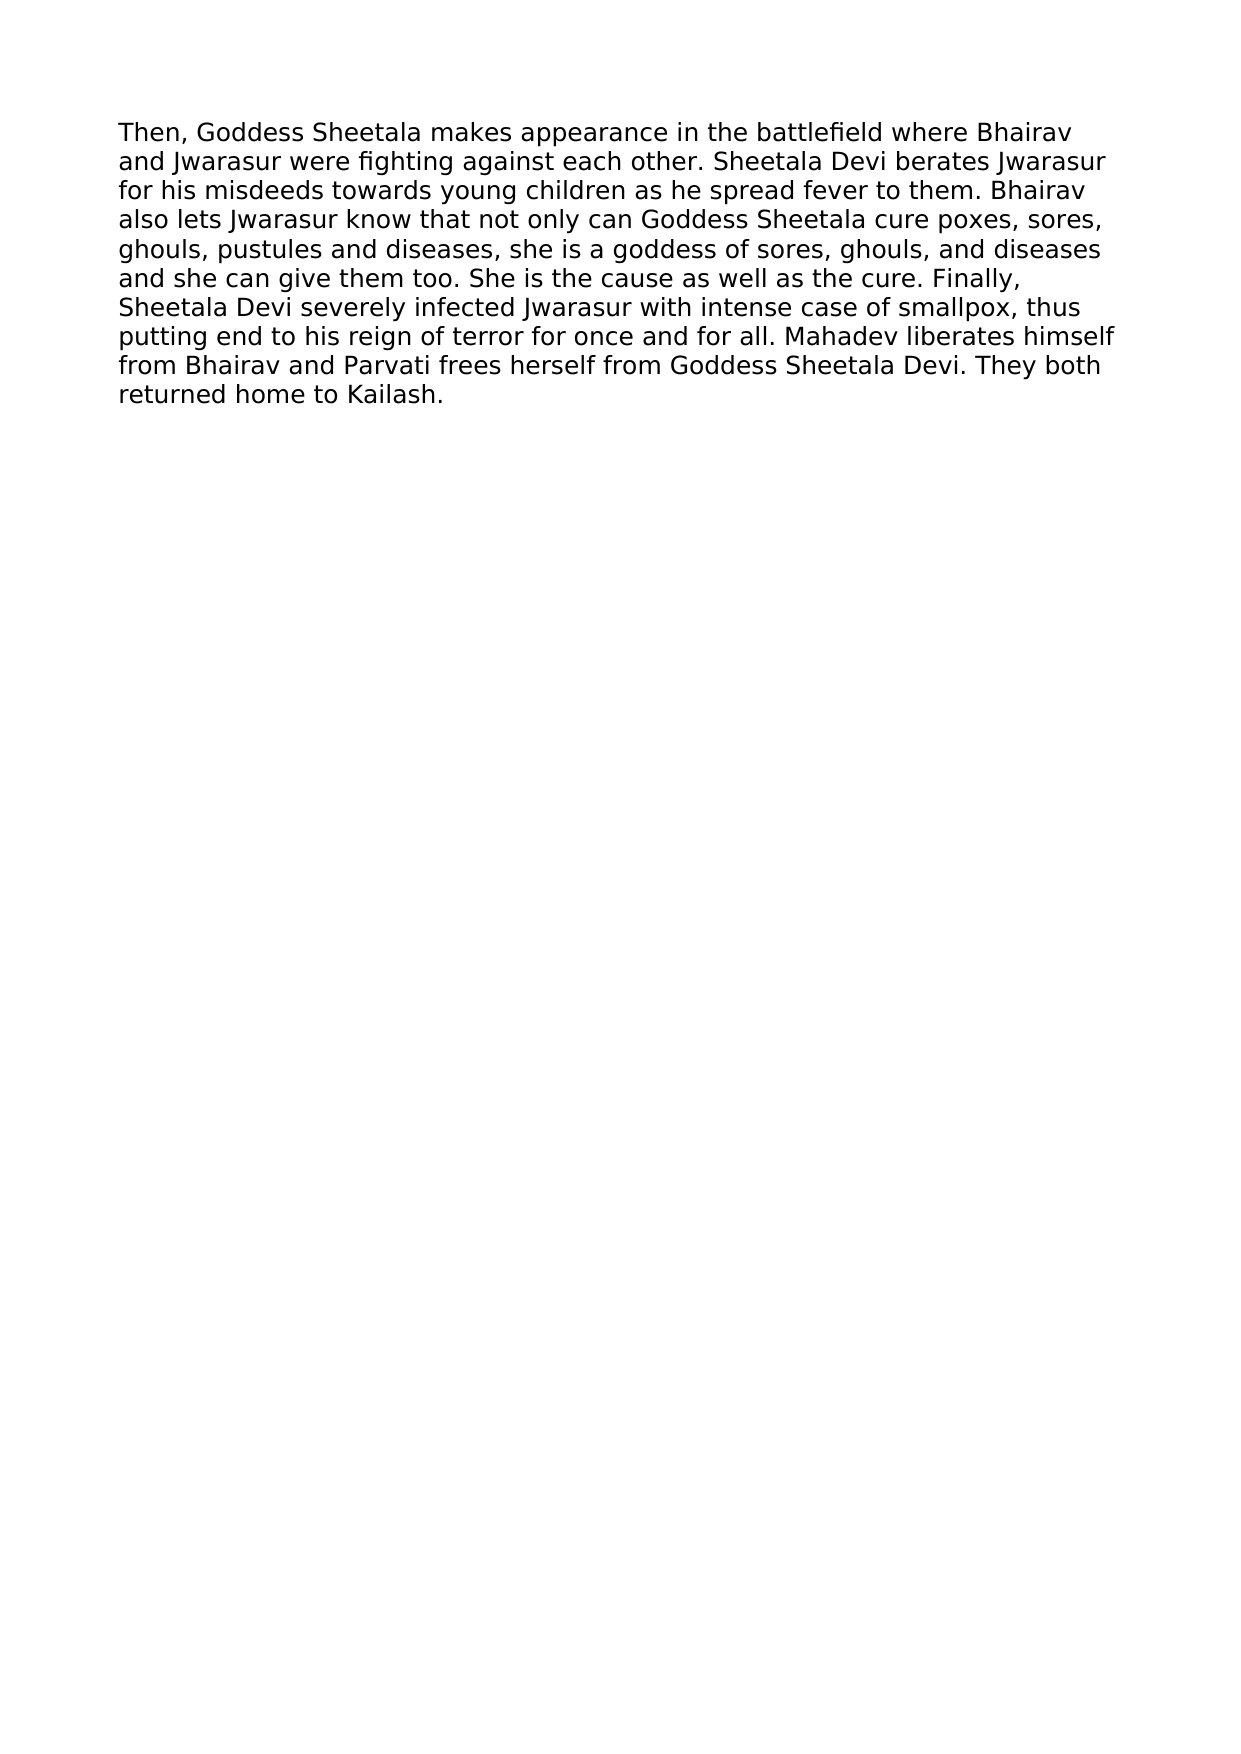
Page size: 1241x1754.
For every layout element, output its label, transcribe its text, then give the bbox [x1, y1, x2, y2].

text Then, Goddess Sheetala makes appearance in the battlefield where Bhairav and Jwarasur were fighting against each other. Sheetala Devi berates Jwarasur for his misdeeds towards young children as he spread fever to them. Bhairav also lets Jwarasur know that not only can Goddess Sheetala cure poxes, sores, ghouls, pustules and diseases, she is a goddess of sores, ghouls, and diseases and she can give them too. She is the cause as well as the cure. Finally, Sheetala Devi severely infected Jwarasur with intense case of smallpox, thus putting end to his reign of terror for once and for all. Mahadev liberates himself from Bhairav and Parvati frees herself from Goddess Sheetala Devi. They both returned home to Kailash. [118, 118, 1122, 410]
